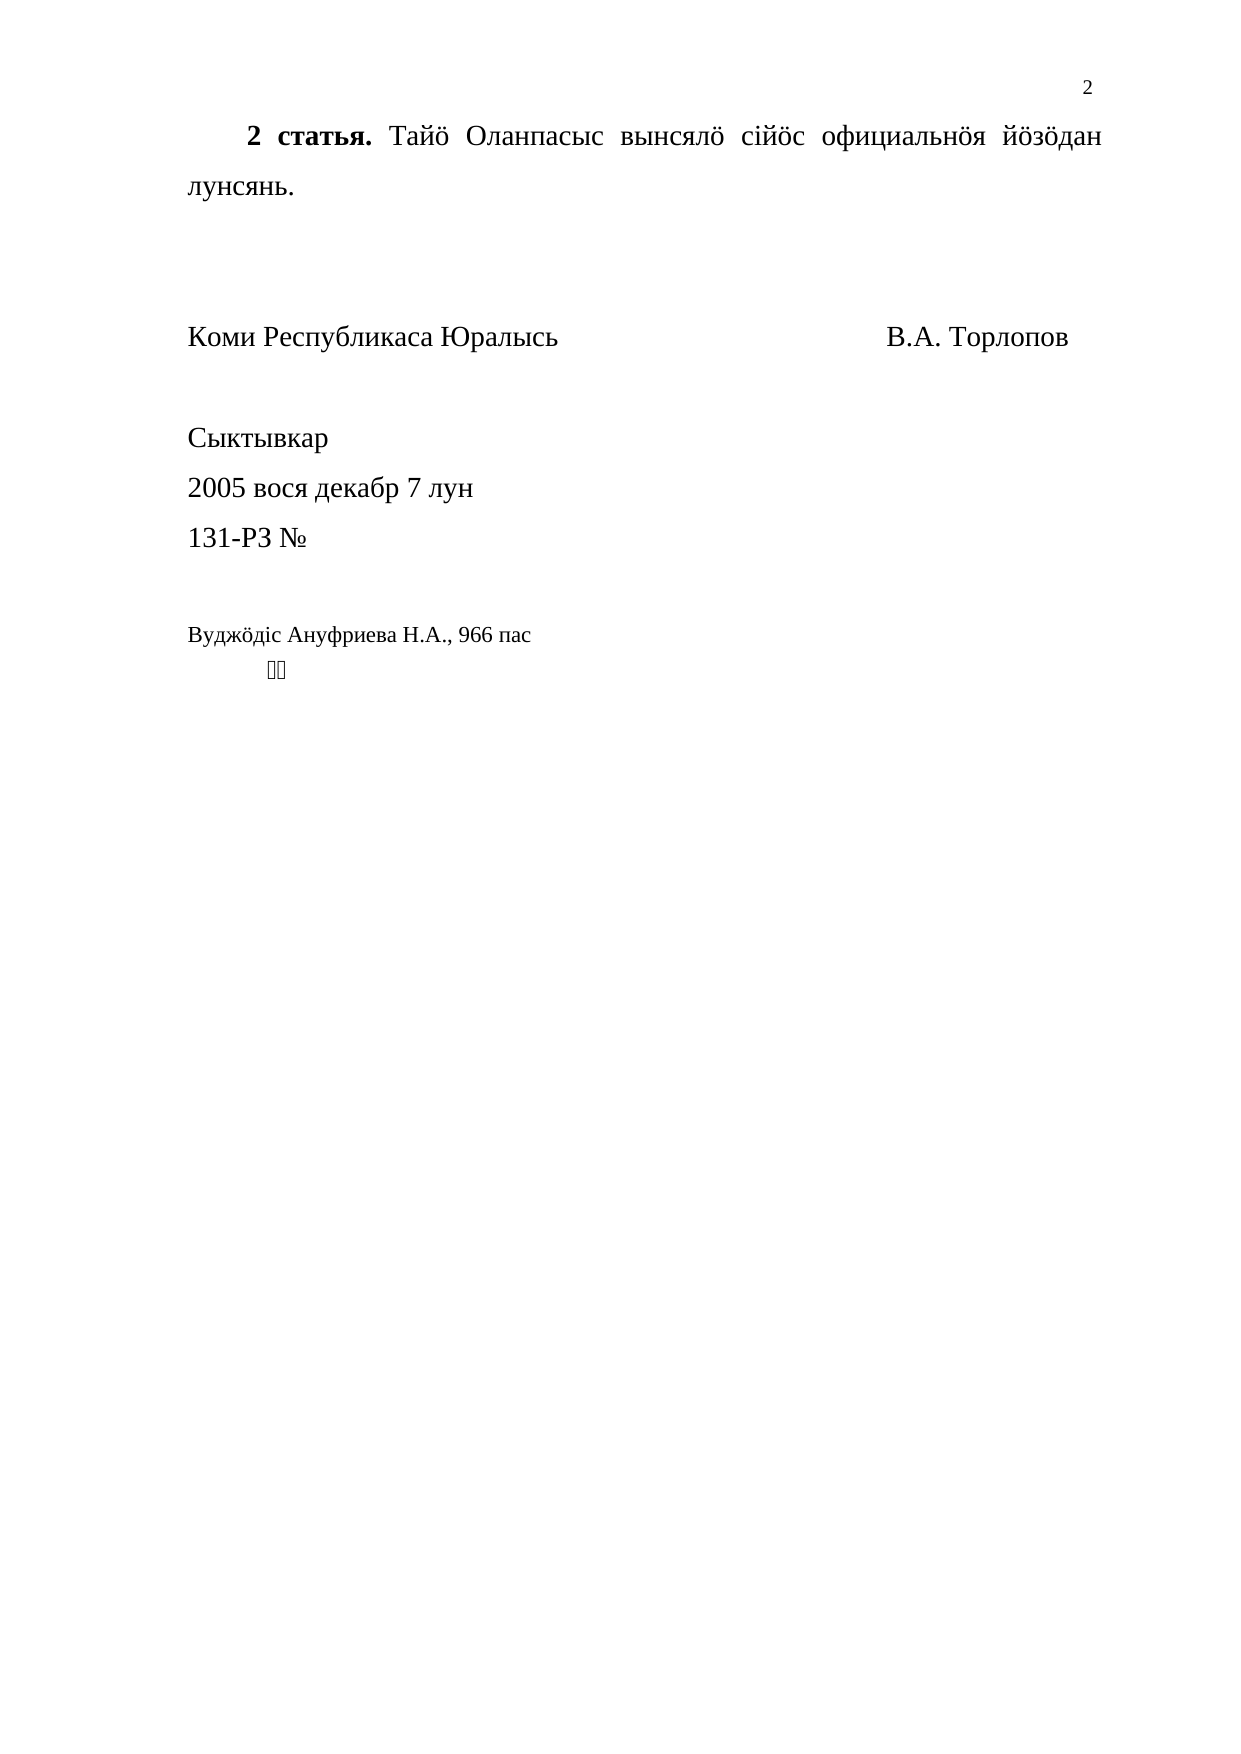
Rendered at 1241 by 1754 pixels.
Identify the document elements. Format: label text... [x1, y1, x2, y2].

text Вуджöдiс Ануфриева Н.А., 966 пас [187, 621, 1103, 648]
text 2 статья. Тайö Оланпасыс вынсялö сiйöс официальнöя йöзöдан лунсянь. [187, 118, 1103, 202]
text Коми Республикаса Юралысь В.А. Торлопов [187, 319, 1103, 353]
text 131-РЗ № [187, 521, 1103, 554]
text 2005 вося декабр 7 лун [187, 470, 1103, 504]
text Сыктывкар [187, 420, 1103, 453]
text  [187, 661, 1103, 685]
